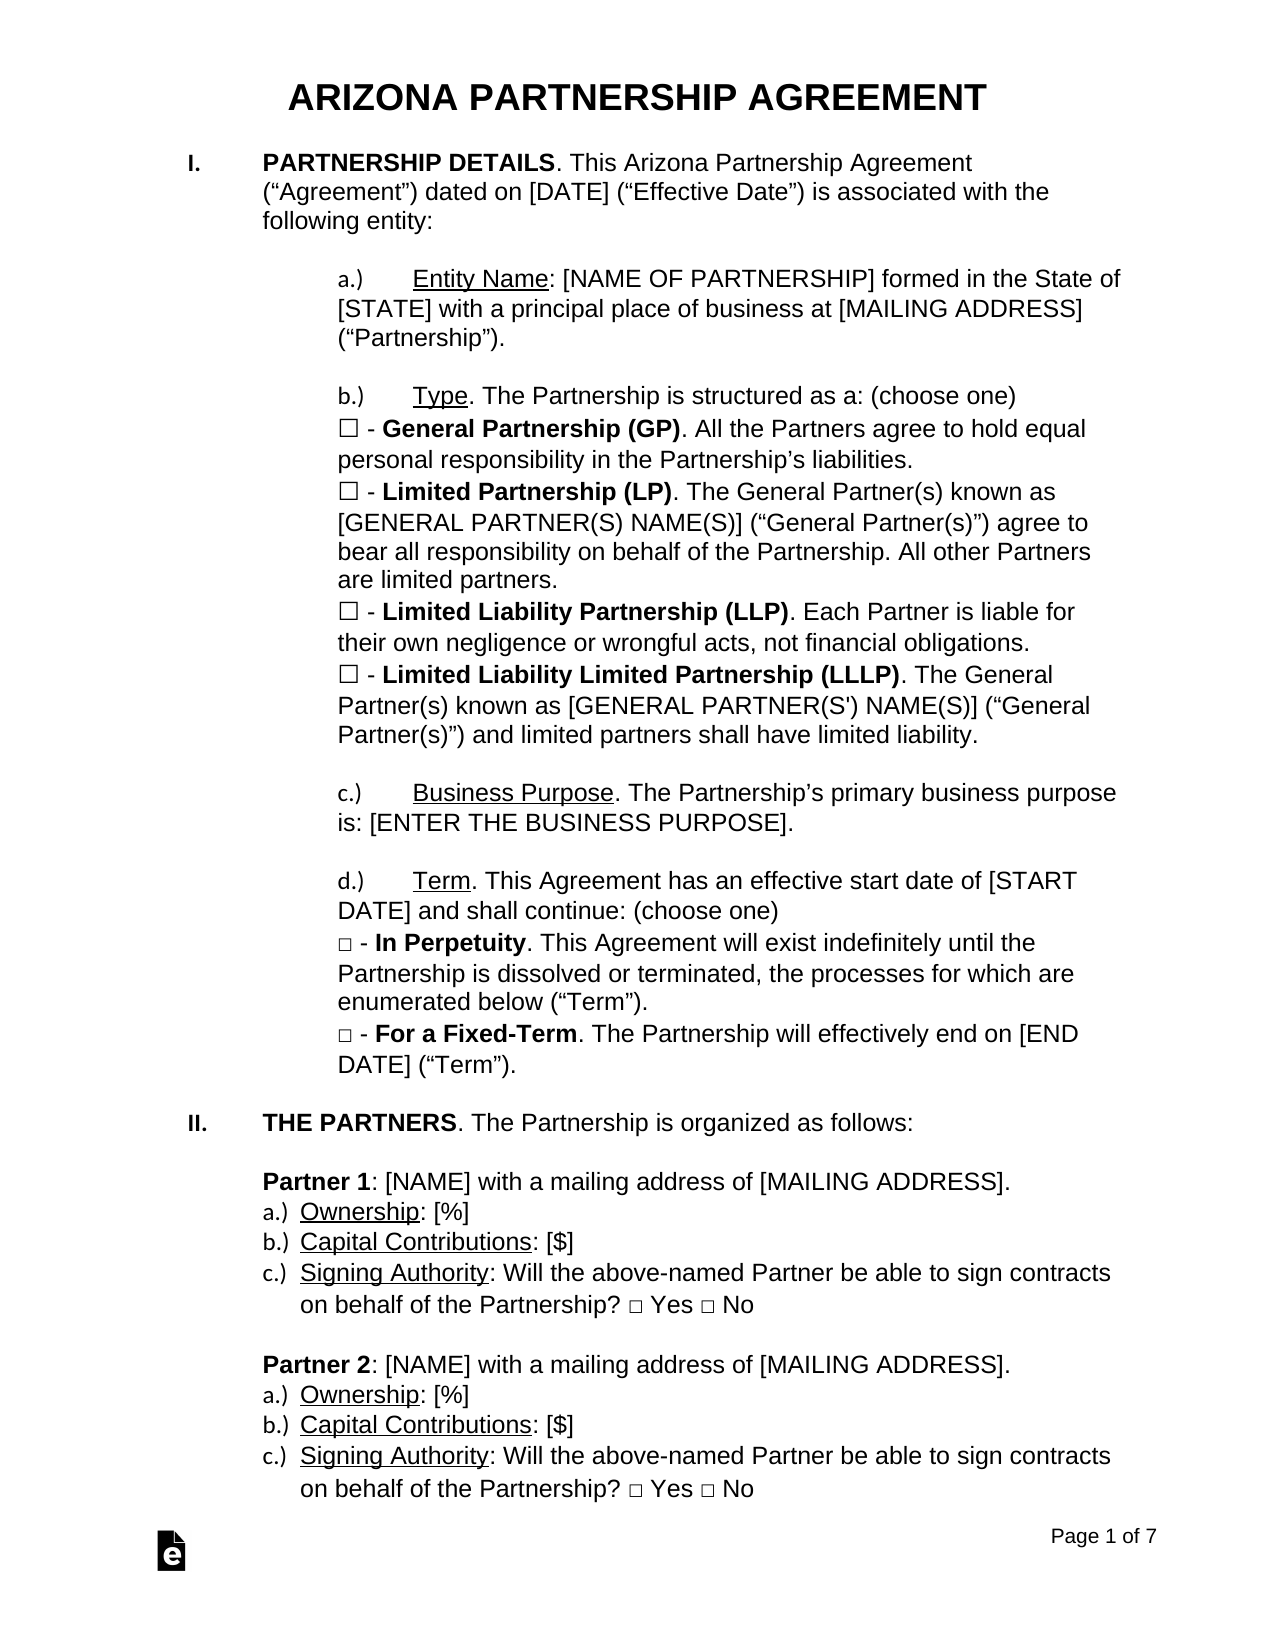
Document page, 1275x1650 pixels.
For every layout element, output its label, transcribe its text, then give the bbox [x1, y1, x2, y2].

list THE PARTNERS. The Partnership is organized as follows: [187, 1108, 1125, 1138]
text Partner 1: [NAME] with a mailing address of [MAILING ADDRESS]. [262, 1167, 1125, 1196]
text ☐ - Limited Liability Partnership (LLP). Each Partner is liable for their own negligence or wrongful acts, not financial obligations. [337, 594, 1125, 657]
list Ownership: [%] [262, 1196, 1125, 1226]
list Term. This Agreement has an effective start date of [START DATE] and shall continue: (choose one) [337, 865, 1125, 924]
list ☐ - For a Fixed-Term. The Partnership will effectively end on [END DATE] (“Term”). [337, 1016, 1125, 1079]
list PARTNERSHIP DETAILS. This Arizona Partnership Agreement (“Agreement”) dated on [DATE] (“Effective Date”) is associated with the following entity: [187, 147, 1125, 235]
list Capital Contributions: [$] [262, 1226, 1125, 1257]
list Signing Authority: Will the above-named Partner be able to sign contracts on behalf of the Partnership? ☐ Yes ☐ No [262, 1257, 1125, 1321]
list Type. The Partnership is structured as a: (choose one) [337, 380, 1125, 411]
list Entity Name: [NAME OF PARTNERSHIP] formed in the State of [STATE] with a principal place of business at [MAILING ADDRESS] (“Partnership”). [337, 264, 1125, 352]
text Partner 2: [NAME] with a mailing address of [MAILING ADDRESS]. [262, 1350, 1125, 1379]
text ARIZONA PARTNERSHIP AGREEMENT [150, 75, 1125, 118]
list Signing Authority: Will the above-named Partner be able to sign contracts on behalf of the Partnership? ☐ Yes ☐ No [262, 1440, 1125, 1504]
text ☐ - Limited Partnership (LP). The General Partner(s) known as [GENERAL PARTNER(S) NAME(S)] (“General Partner(s)”) agree to bear all responsibility on behalf of the Partnership. All other Partners are limited partners. [337, 474, 1125, 594]
list Business Purpose. The Partnership’s primary business purpose is: [ENTER THE BUSINESS PURPOSE]. [337, 777, 1125, 836]
list Ownership: [%] [262, 1379, 1125, 1409]
list Capital Contributions: [$] [262, 1409, 1125, 1440]
text ☐ - Limited Liability Limited Partnership (LLLP). The General Partner(s) known as [GENERAL PARTNER(S') NAME(S)] (“General Partner(s)”) and limited partners shall have limited liability. [337, 657, 1125, 748]
list ☐ - In Perpetuity. This Agreement will exist indefinitely until the Partnership is dissolved or terminated, the processes for which are enumerated below (“Term”). [337, 924, 1125, 1016]
text ☐ - General Partnership (GP). All the Partners agree to hold equal personal responsibility in the Partnership’s liabilities. [337, 411, 1125, 474]
